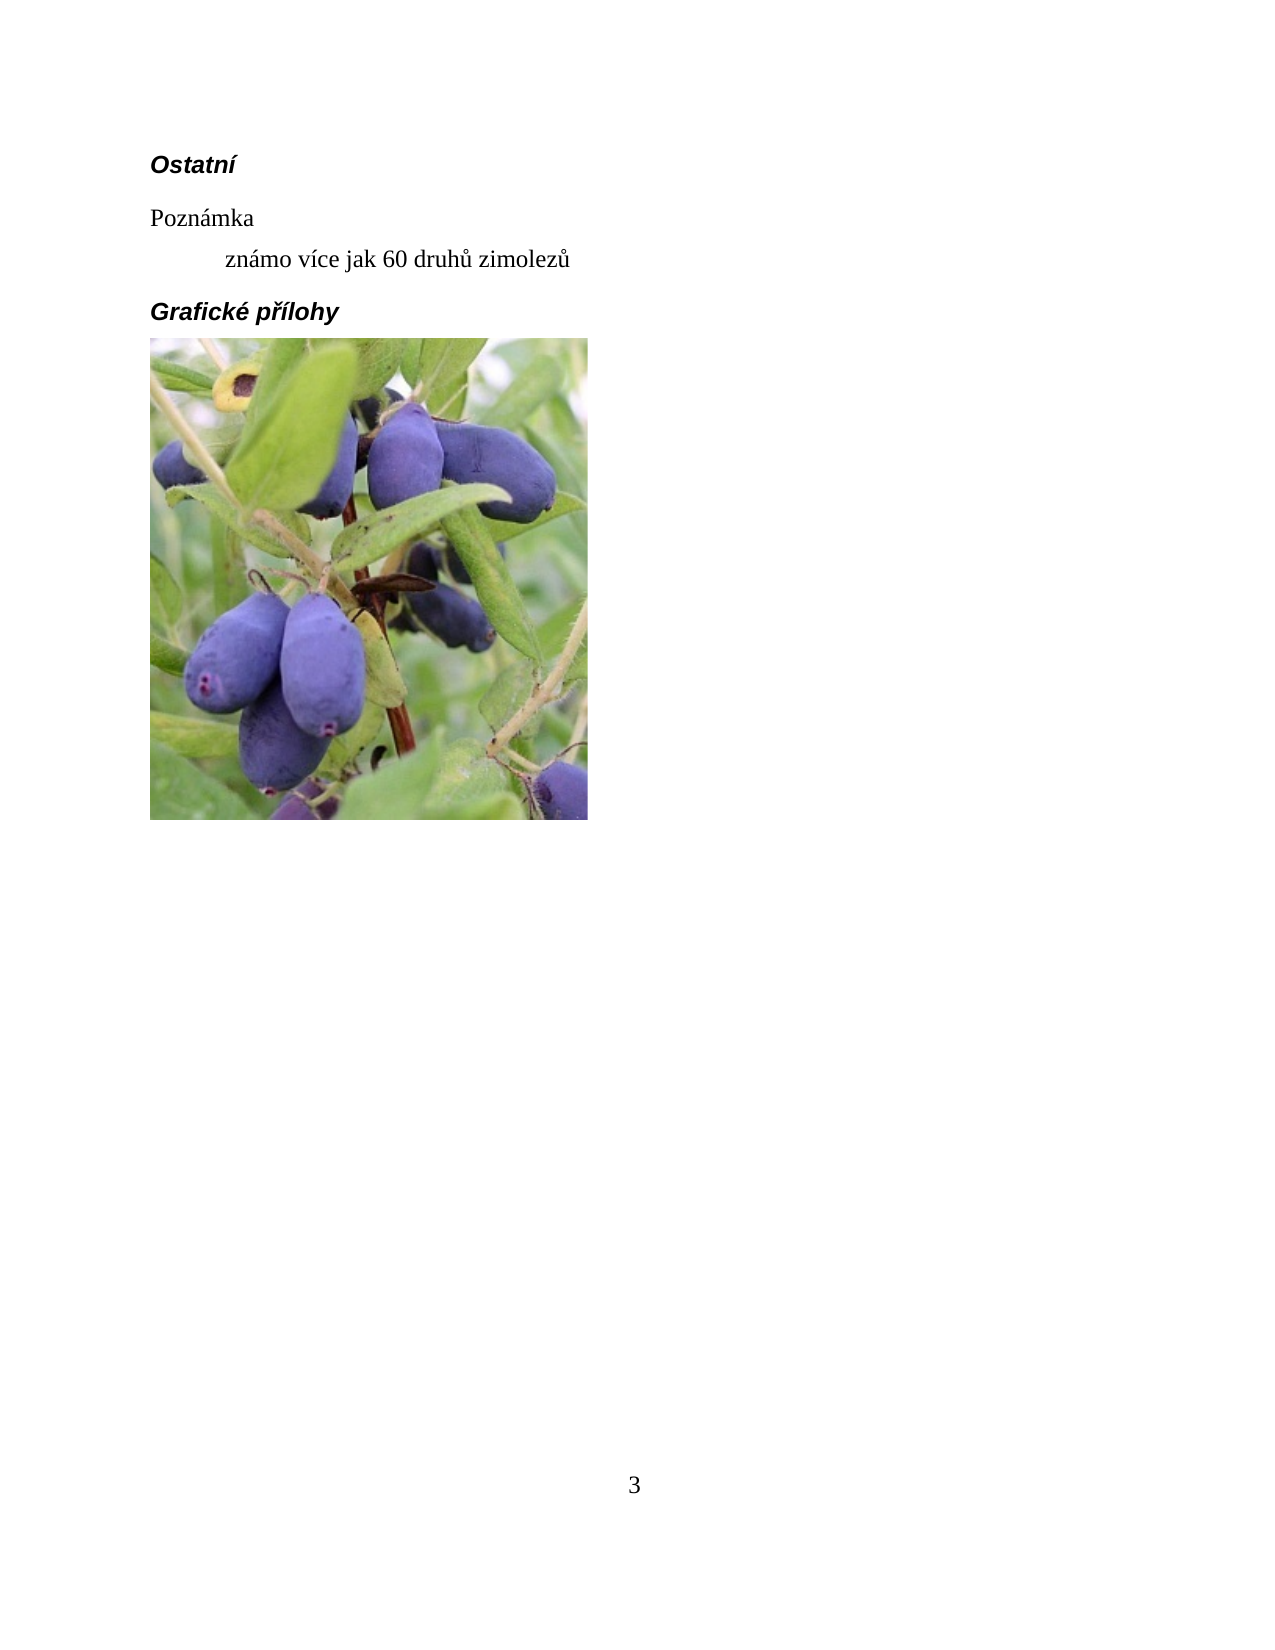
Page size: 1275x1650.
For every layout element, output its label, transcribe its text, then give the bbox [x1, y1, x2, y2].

picture [150, 338, 588, 820]
subtitle Grafické přílohy [150, 297, 1125, 326]
subtitle Ostatní [150, 150, 1125, 178]
text známo více jak 60 druhů zimolezů [225, 244, 1125, 272]
text Poznámka [150, 203, 1125, 232]
